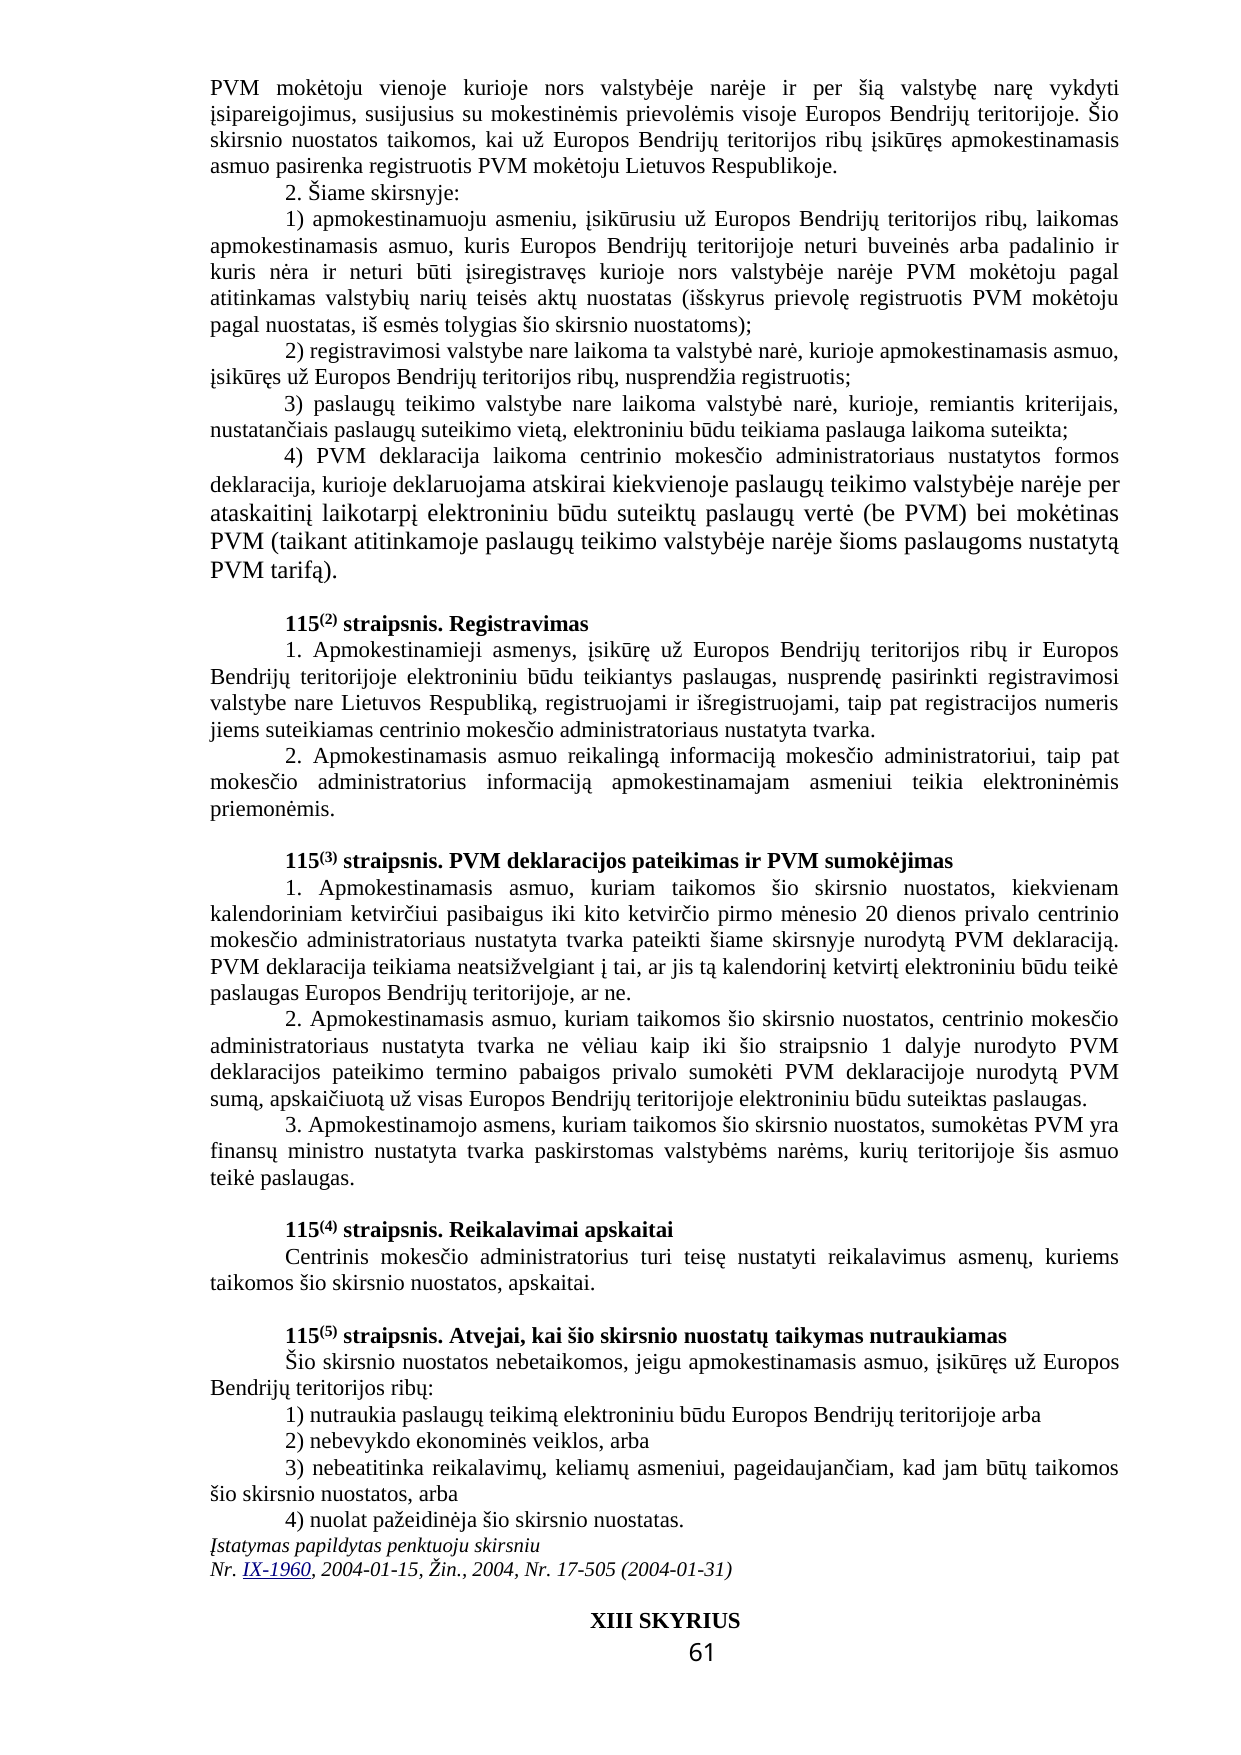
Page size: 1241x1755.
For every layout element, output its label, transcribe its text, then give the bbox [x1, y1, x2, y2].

text 4) nuolat pažeidinėja šio skirsnio nuostatas. [210, 1506, 1120, 1533]
text 1) nutraukia paslaugų teikimą elektroniniu būdu Europos Bendrijų teritorijoje arba [210, 1401, 1120, 1427]
text 2. Apmokestinamasis asmuo, kuriam taikomos šio skirsnio nuostatos, centrinio mokesčio administratoriaus nustatyta tvarka ne vėliau kaip iki šio straipsnio 1 dalyje nurodyto PVM deklaracijos pateikimo termino pabaigos privalo sumokėti PVM deklaracijoje nurodytą PVM sumą, apskaičiuotą už visas Europos Bendrijų teritorijoje elektroniniu būdu suteiktas paslaugas. [210, 1006, 1120, 1111]
text 3) nebeatitinka reikalavimų, keliamų asmeniui, pageidaujančiam, kad jam būtų taikomos šio skirsnio nuostatos, arba [210, 1453, 1120, 1506]
text Nr. IX-1960, 2004-01-15, Žin., 2004, Nr. 17-505 (2004-01-31) [210, 1557, 1120, 1581]
text 2. Apmokestinamasis asmuo reikalingą informaciją mokesčio administratoriui, taip pat mokesčio administratorius informaciją apmokestinamajam asmeniui teikia elektroninėmis priemonėmis. [210, 742, 1120, 821]
text 1. Apmokestinamasis asmuo, kuriam taikomos šio skirsnio nuostatos, kiekvienam kalendoriniam ketvirčiui pasibaigus iki kito ketvirčio pirmo mėnesio 20 dienos privalo centrinio mokesčio administratoriaus nustatyta tvarka pateikti šiame skirsnyje nurodytą PVM deklaraciją. PVM deklaracija teikiama neatsižvelgiant į tai, ar jis tą kalendorinį ketvirtį elektroniniu būdu teikė paslaugas Europos Bendrijų teritorijoje, ar ne. [210, 874, 1120, 1006]
text 2) nebevykdo ekonominės veiklos, arba [210, 1427, 1120, 1453]
text 115(4) straipsnis. Reikalavimai apskaitai [210, 1216, 1120, 1243]
text 2) registravimosi valstybe nare laikoma ta valstybė narė, kurioje apmokestinamasis asmuo, įsikūręs už Europos Bendrijų teritorijos ribų, nusprendžia registruotis; [210, 337, 1120, 390]
text 115(5) straipsnis. Atvejai, kai šio skirsnio nuostatų taikymas nutraukiamas [210, 1322, 1120, 1348]
text Centrinis mokesčio administratorius turi teisę nustatyti reikalavimus asmenų, kuriems taikomos šio skirsnio nuostatos, apskaitai. [210, 1243, 1120, 1295]
text 1) apmokestinamuoju asmeniu, įsikūrusiu už Europos Bendrijų teritorijos ribų, laikomas apmokestinamasis asmuo, kuris Europos Bendrijų teritorijoje neturi buveinės arba padalinio ir kuris nėra ir neturi būti įsiregistravęs kurioje nors valstybėje narėje PVM mokėtoju pagal atitinkamas valstybių narių teisės aktų nuostatas (išskyrus prievolę registruotis PVM mokėtoju pagal nuostatas, iš esmės tolygias šio skirsnio nuostatoms); [210, 205, 1120, 337]
text 4) PVM deklaracija laikoma centrinio mokesčio administratoriaus nustatytos formos deklaracija, kurioje deklaruojama atskirai kiekvienoje paslaugų teikimo valstybėje narėje per ataskaitinį laikotarpį elektroniniu būdu suteiktų paslaugų vertė (be PVM) bei mokėtinas PVM (taikant atitinkamoje paslaugų teikimo valstybėje narėje šioms paslaugoms nustatytą PVM tarifą). [210, 442, 1120, 584]
text 2. Šiame skirsnyje: [210, 179, 1120, 205]
text 115(3) straipsnis. PVM deklaracijos pateikimas ir PVM sumokėjimas [210, 847, 1120, 874]
text Šio skirsnio nuostatos nebetaikomos, jeigu apmokestinamasis asmuo, įsikūręs už Europos Bendrijų teritorijos ribų: [210, 1348, 1120, 1401]
text 3. Apmokestinamojo asmens, kuriam taikomos šio skirsnio nuostatos, sumokėtas PVM yra finansų ministro nustatyta tvarka paskirstomas valstybėms narėms, kurių teritorijoje šis asmuo teikė paslaugas. [210, 1111, 1120, 1190]
text 115(2) straipsnis. Registravimas [210, 610, 1120, 637]
text Įstatymas papildytas penktuoju skirsniu [210, 1533, 1120, 1557]
text PVM mokėtoju vienoje kurioje nors valstybėje narėje ir per šią valstybę narę vykdyti įsipareigojimus, susijusius su mokestinėmis prievolėmis visoje Europos Bendrijų teritorijoje. Šio skirsnio nuostatos taikomos, kai už Europos Bendrijų teritorijos ribų įsikūręs apmokestinamasis asmuo pasirenka registruotis PVM mokėtoju Lietuvos Respublikoje. [210, 73, 1120, 179]
text 1. Apmokestinamieji asmenys, įsikūrę už Europos Bendrijų teritorijos ribų ir Europos Bendrijų teritorijoje elektroniniu būdu teikiantys paslaugas, nusprendę pasirinkti registravimosi valstybe nare Lietuvos Respubliką, registruojami ir išregistruojami, taip pat registracijos numeris jiems suteikiamas centrinio mokesčio administratoriaus nustatyta tvarka. [210, 637, 1120, 742]
text 3) paslaugų teikimo valstybe nare laikoma valstybė narė, kurioje, remiantis kriterijais, nustatančiais paslaugų suteikimo vietą, elektroniniu būdu teikiama paslauga laikoma suteikta; [210, 390, 1120, 442]
text XIII SKYRIUS [210, 1607, 1120, 1633]
